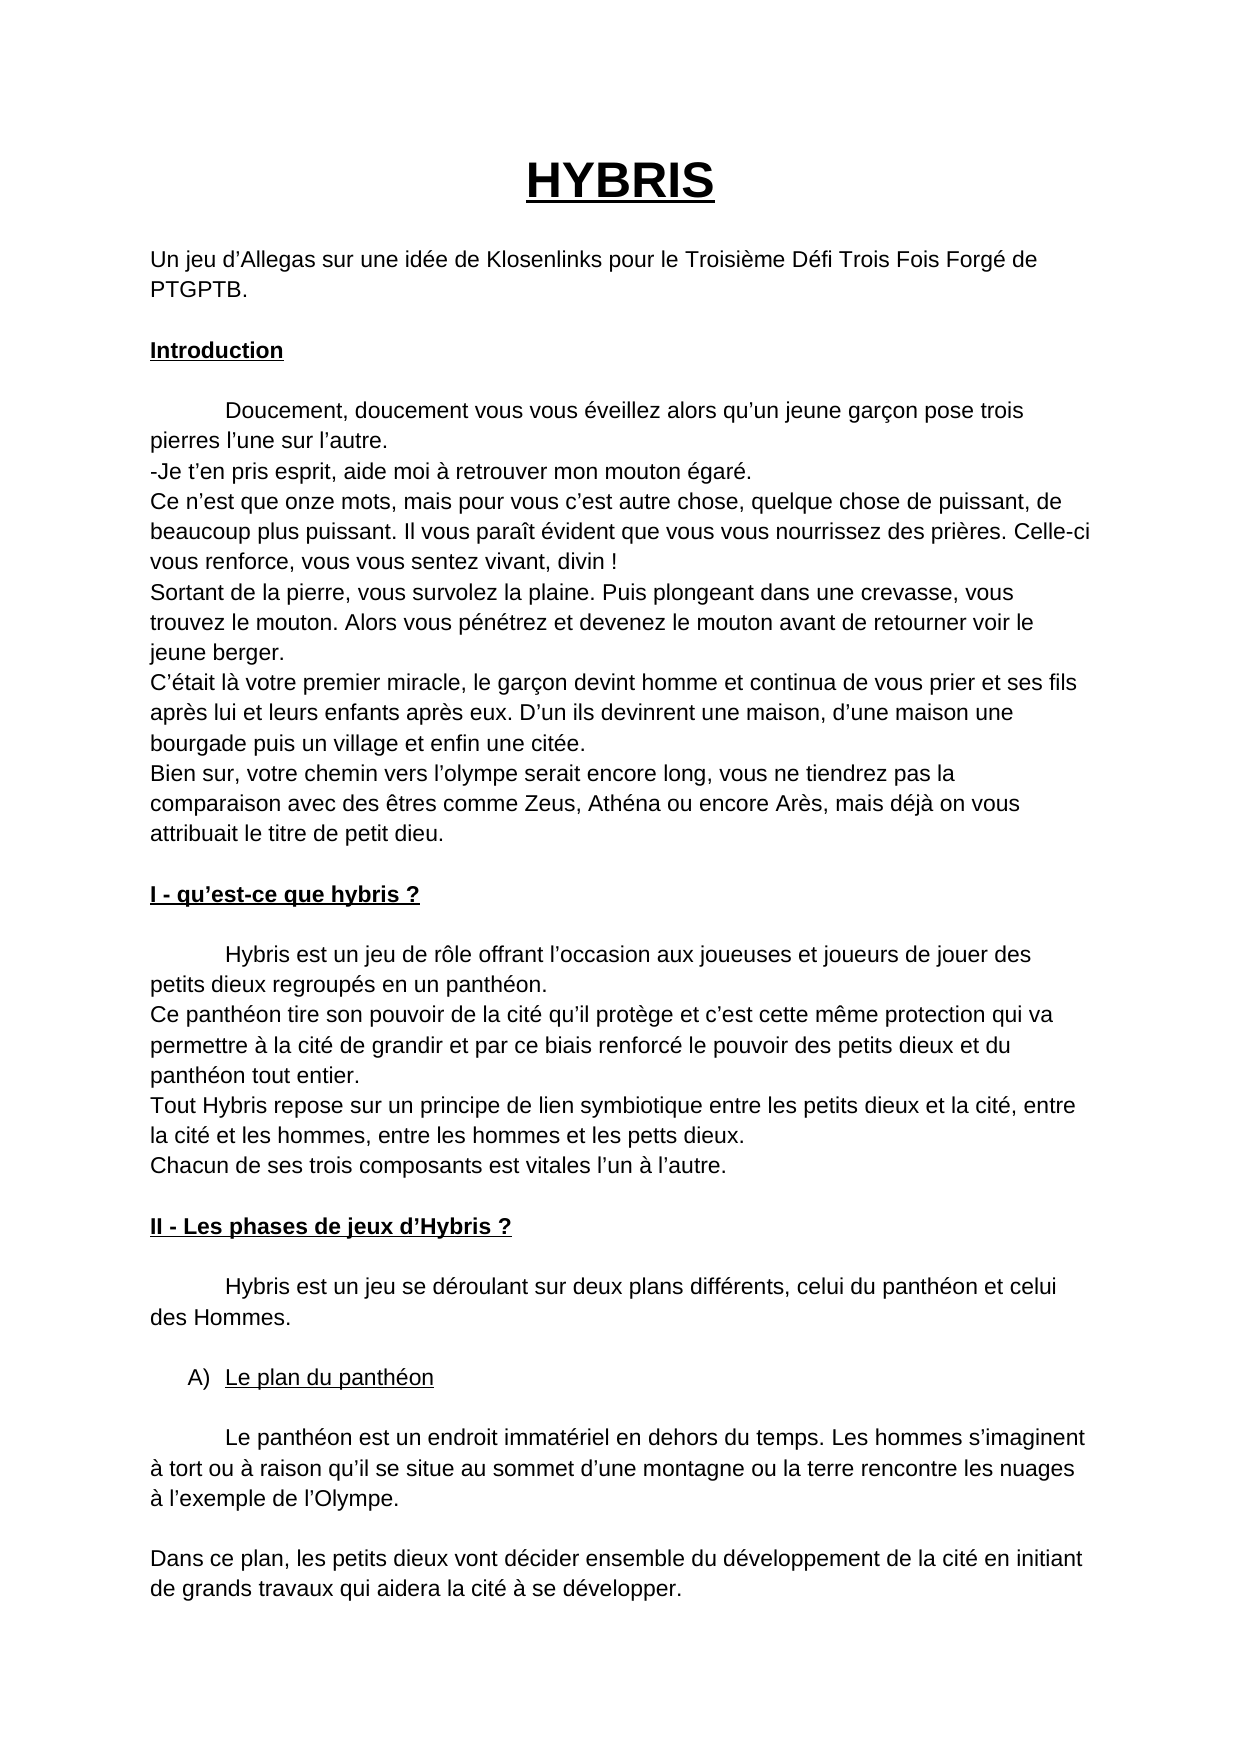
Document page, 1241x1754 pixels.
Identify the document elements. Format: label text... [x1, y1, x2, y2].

text C’était là votre premier miracle, le garçon devint homme et continua de vous prier et ses fils après lui et leurs enfants après eux. D’un ils devinrent une maison, d’une maison une bourgade puis un village et enfin une citée. [150, 669, 1090, 756]
text Ce panthéon tire son pouvoir de la cité qu’il protège et c’est cette même protection qui va permettre à la cité de grandir et par ce biais renforcé le pouvoir des petits dieux et du panthéon tout entier. [150, 1001, 1090, 1088]
text HYBRIS [150, 150, 1090, 207]
text Le panthéon est un endroit immatériel en dehors du temps. Les hommes s’imaginent à tort ou à raison qu’il se situe au sommet d’une montagne ou la terre rencontre les nuages à l’exemple de l’Olympe. [150, 1424, 1090, 1511]
text Chacun de ses trois composants est vitales l’un à l’autre. [150, 1152, 1090, 1179]
text I - qu’est-ce que hybris ? [150, 881, 1090, 907]
text Introduction [150, 337, 1090, 363]
text Hybris est un jeu se déroulant sur deux plans différents, celui du panthéon et celui des Hommes. [150, 1273, 1090, 1330]
text Dans ce plan, les petits dieux vont décider ensemble du développement de la cité en initiant de grands travaux qui aidera la cité à se développer. [150, 1545, 1090, 1602]
text Tout Hybris repose sur un principe de lien symbiotique entre les petits dieux et la cité, entre la cité et les hommes, entre les hommes et les petts dieux. [150, 1092, 1090, 1149]
text Ce n’est que onze mots, mais pour vous c’est autre chose, quelque chose de puissant, de beaucoup plus puissant. Il vous paraît évident que vous vous nourrissez des prières. Celle-ci vous renforce, vous vous sentez vivant, divin ! [150, 488, 1090, 575]
text Un jeu d’Allegas sur une idée de Klosenlinks pour le Troisième Défi Trois Fois Forgé de PTGPTB. [150, 246, 1090, 303]
text Bien sur, votre chemin vers l’olympe serait encore long, vous ne tiendrez pas la comparaison avec des êtres comme Zeus, Athéna ou encore Arès, mais déjà on vous attribuait le titre de petit dieu. [150, 760, 1090, 847]
text -Je t’en pris esprit, aide moi à retrouver mon mouton égaré. [150, 458, 1090, 484]
text Hybris est un jeu de rôle offrant l’occasion aux joueuses et joueurs de jouer des petits dieux regroupés en un panthéon. [150, 941, 1090, 998]
list Le plan du panthéon [187, 1364, 1090, 1390]
text II - Les phases de jeux d’Hybris ? [150, 1213, 1090, 1239]
text Sortant de la pierre, vous survolez la plaine. Puis plongeant dans une crevasse, vous trouvez le mouton. Alors vous pénétrez et devenez le mouton avant de retourner voir le jeune berger. [150, 578, 1090, 665]
text Doucement, doucement vous vous éveillez alors qu’un jeune garçon pose trois pierres l’une sur l’autre. [150, 397, 1090, 454]
